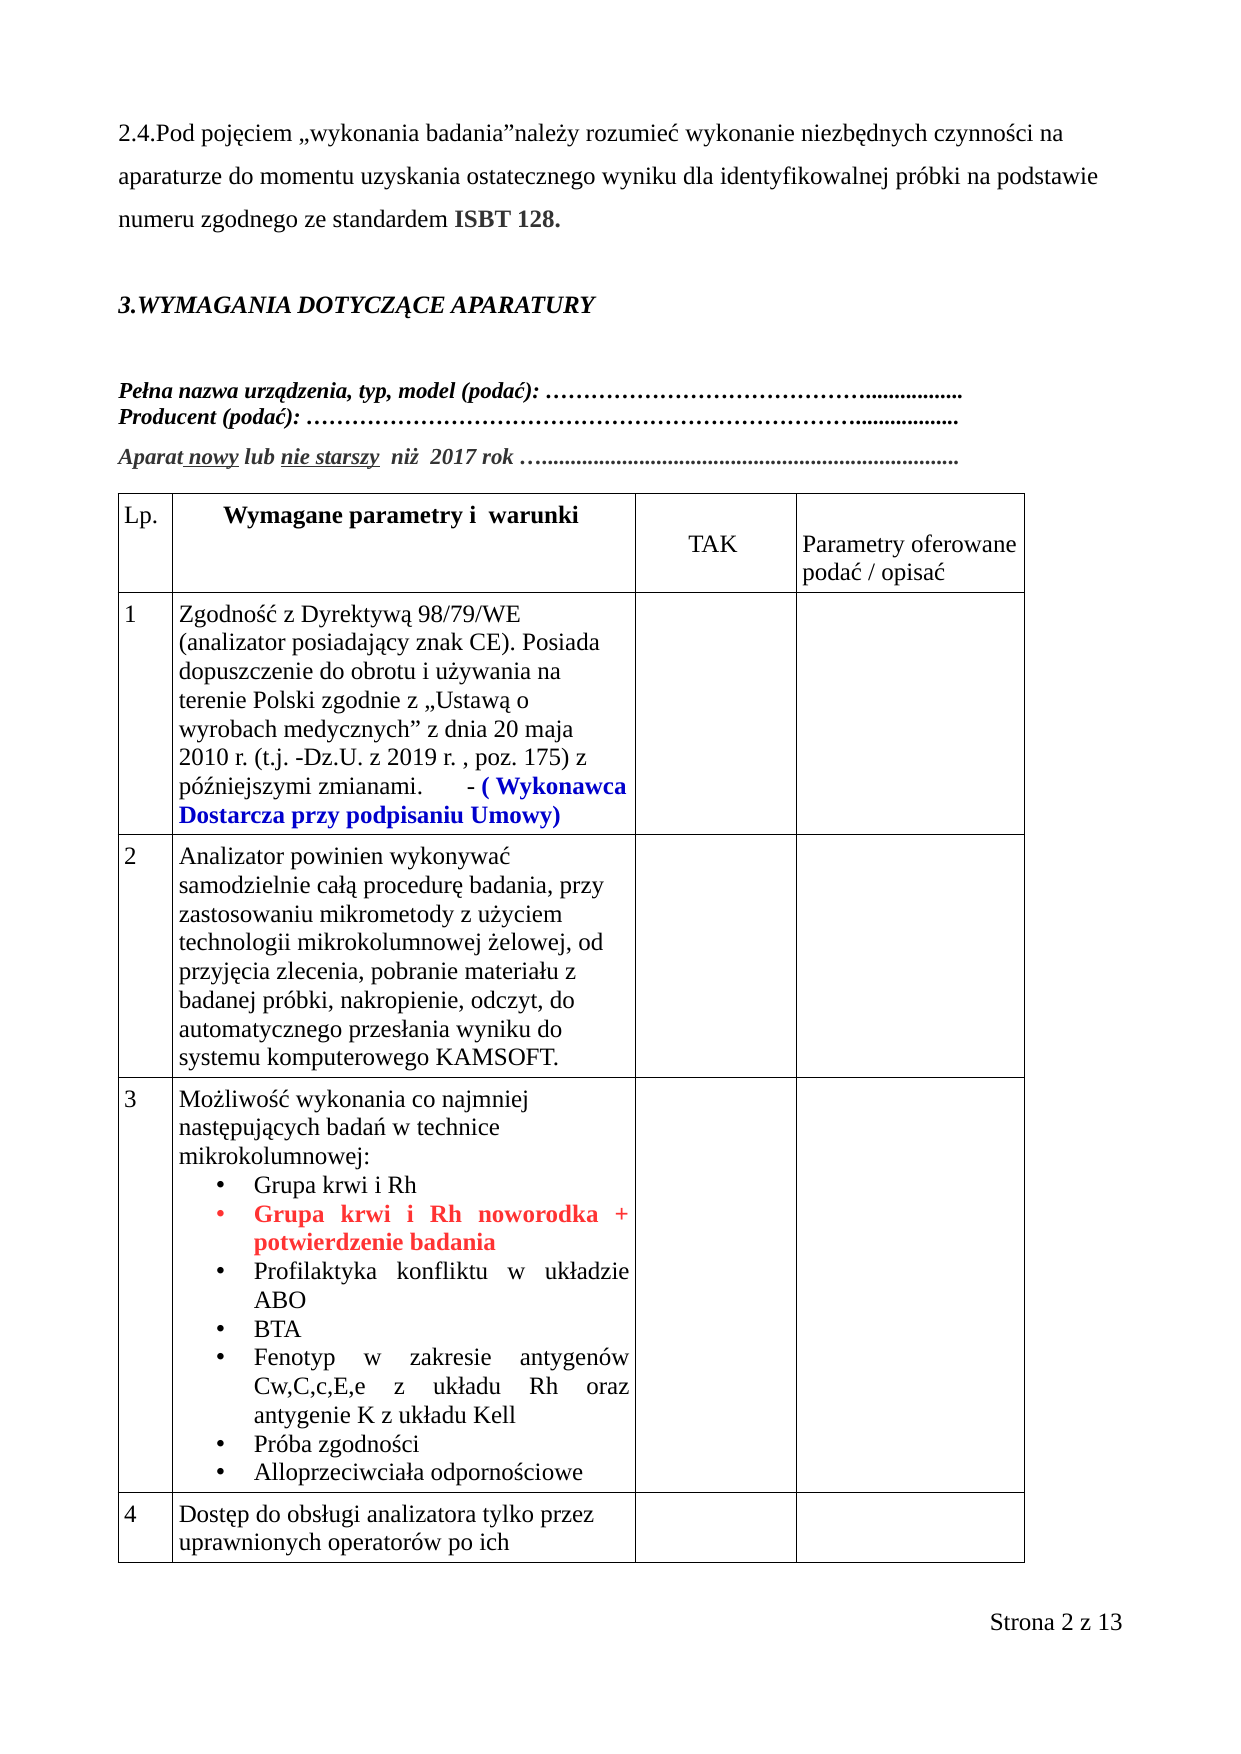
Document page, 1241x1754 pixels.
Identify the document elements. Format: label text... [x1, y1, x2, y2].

table_cell [636, 835, 796, 1077]
table_cell 4 [119, 1493, 172, 1562]
text 2.4.Pod pojęciem „wykonania badania”należy rozumieć wykonanie niezbędnych czynności na aparaturze do momentu uzyskania ostatecznego wyniku dla identyfikowalnej próbki na podstawie numeru zgodnego ze standardem ISBT 128. [118, 118, 1122, 233]
table_cell Dostęp do obsługi analizatora tylko przez uprawnionych operatorów po ich [173, 1493, 635, 1562]
table_cell [636, 1078, 796, 1492]
text Producent (podać): ……………………………………………………………….................. [118, 403, 1122, 429]
table_cell [797, 1493, 1024, 1562]
table_cell Zgodność z Dyrektywą 98/79/WE (analizator posiadający znak CE). Posiada dopuszczenie do obrotu i używania na terenie Polski zgodnie z „Ustawą o wyrobach medycznych” z dnia 20 maja 2010 r. (t.j. -Dz.U. z 2019 r. , poz. 175) z późniejszymi zmianami. - ( Wykonawca Dostarcza przy podpisaniu Umowy) [173, 593, 635, 834]
text Aparat nowy lub nie starszy niż 2017 rok …......................................................................... [118, 443, 1122, 469]
table_cell [797, 835, 1024, 1077]
table_header Wymagane parametry i warunki [173, 494, 635, 592]
table_header Parametry oferowane podać / opisać [797, 494, 1024, 592]
table_cell 2 [119, 835, 172, 1077]
text Pełna nazwa urządzenia, typ, model (podać): ……………………………………................. [118, 377, 1122, 403]
table_cell [636, 593, 796, 834]
table_cell 1 [119, 593, 172, 834]
table_cell 3 [119, 1078, 172, 1492]
table_cell [797, 593, 1024, 834]
table_cell Możliwość wykonania co najmniej następujących badań w technice mikrokolumnowej: Grupa krwi i Rh Grupa krwi i Rh noworodka + potwierdzenie badania Profilaktyka konfliktu w układzie ABO BTA Fenotyp w zakresie antygenów Cw,C,c,E,e z układu Rh oraz antygenie K z układu Kell Próba zgodności Alloprzeciwciała odpornościowe [173, 1078, 635, 1492]
text 3.WYMAGANIA DOTYCZĄCE APARATURY [118, 291, 1122, 319]
table_cell Analizator powinien wykonywać samodzielnie całą procedurę badania, przy zastosowaniu mikrometody z użyciem technologii mikrokolumnowej żelowej, od przyjęcia zlecenia, pobranie materiału z badanej próbki, nakropienie, odczyt, do automatycznego przesłania wyniku do systemu komputerowego KAMSOFT. [173, 835, 635, 1077]
table_cell [636, 1493, 796, 1562]
table_header Lp. [119, 494, 172, 592]
table_header TAK [636, 494, 796, 592]
table_cell [797, 1078, 1024, 1492]
